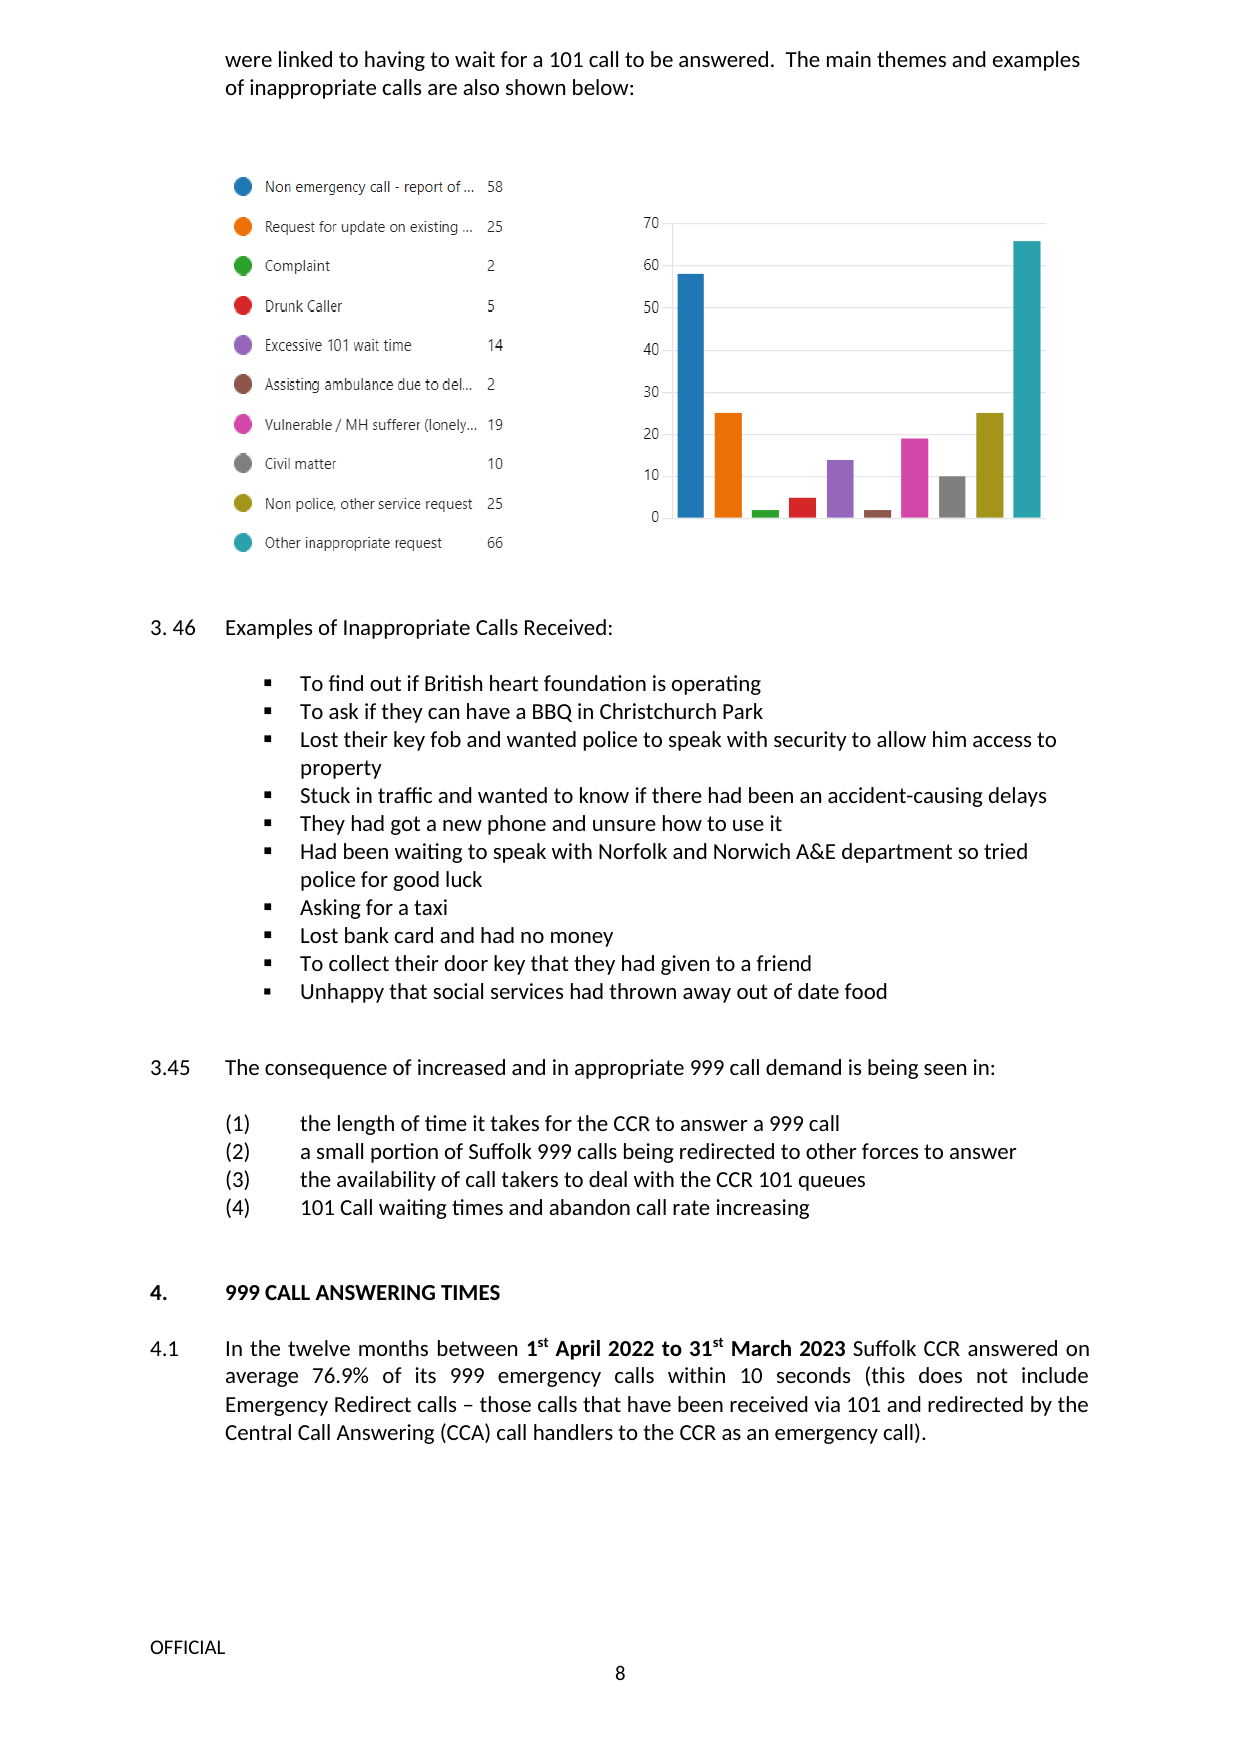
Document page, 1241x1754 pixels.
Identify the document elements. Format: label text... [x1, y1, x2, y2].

text (3) the availability of call takers to deal with the CCR 101 queues [225, 1166, 1090, 1193]
list To ask if they can have a BBQ in Christchurch Park [262, 697, 1090, 725]
list Unhappy that social services had thrown away out of date food [262, 977, 1090, 1006]
text were linked to having to wait for a 101 call to be answered. The main themes and examples of inappropriate calls are also shown below: [150, 45, 1090, 101]
text (2) a small portion of Suffolk 999 calls being redirected to other forces to answer [225, 1137, 1090, 1166]
text 4. 999 CALL ANSWERING TIMES [150, 1278, 1090, 1306]
list Asking for a taxi [262, 893, 1090, 921]
text (4) 101 Call waiting times and abandon call rate increasing [225, 1193, 1090, 1222]
list They had got a new phone and unsure how to use it [262, 809, 1090, 837]
list Had been waiting to speak with Norfolk and Norwich A&E department so tried police for good luck [262, 837, 1090, 893]
text (1) the length of time it takes for the CCR to answer a 999 call [225, 1109, 1090, 1137]
list Stuck in traffic and wanted to know if there had been an accident-causing delays [262, 781, 1090, 809]
list To collect their door key that they had given to a friend [262, 949, 1090, 977]
list Lost their key fob and wanted police to speak with security to allow him access to property [262, 725, 1090, 781]
text 4.1 In the twelve months between 1st April 2022 to 31st March 2023 Suffolk CCR answered on average 76.9% of its 999 emergency calls within 10 seconds (this does not include Emergency Redirect calls – those calls that have been received via 101 and redirected by the Central Call Answering (CCA) call handlers to the CCR as an emergency call). [150, 1334, 1090, 1446]
list To find out if British heart foundation is operating [262, 669, 1090, 697]
text 3.45 The consequence of increased and in appropriate 999 call demand is being seen in: [150, 1053, 1090, 1081]
text 3. 46 Examples of Inappropriate Calls Received: [150, 613, 1090, 641]
list Lost bank card and had no money [262, 921, 1090, 949]
